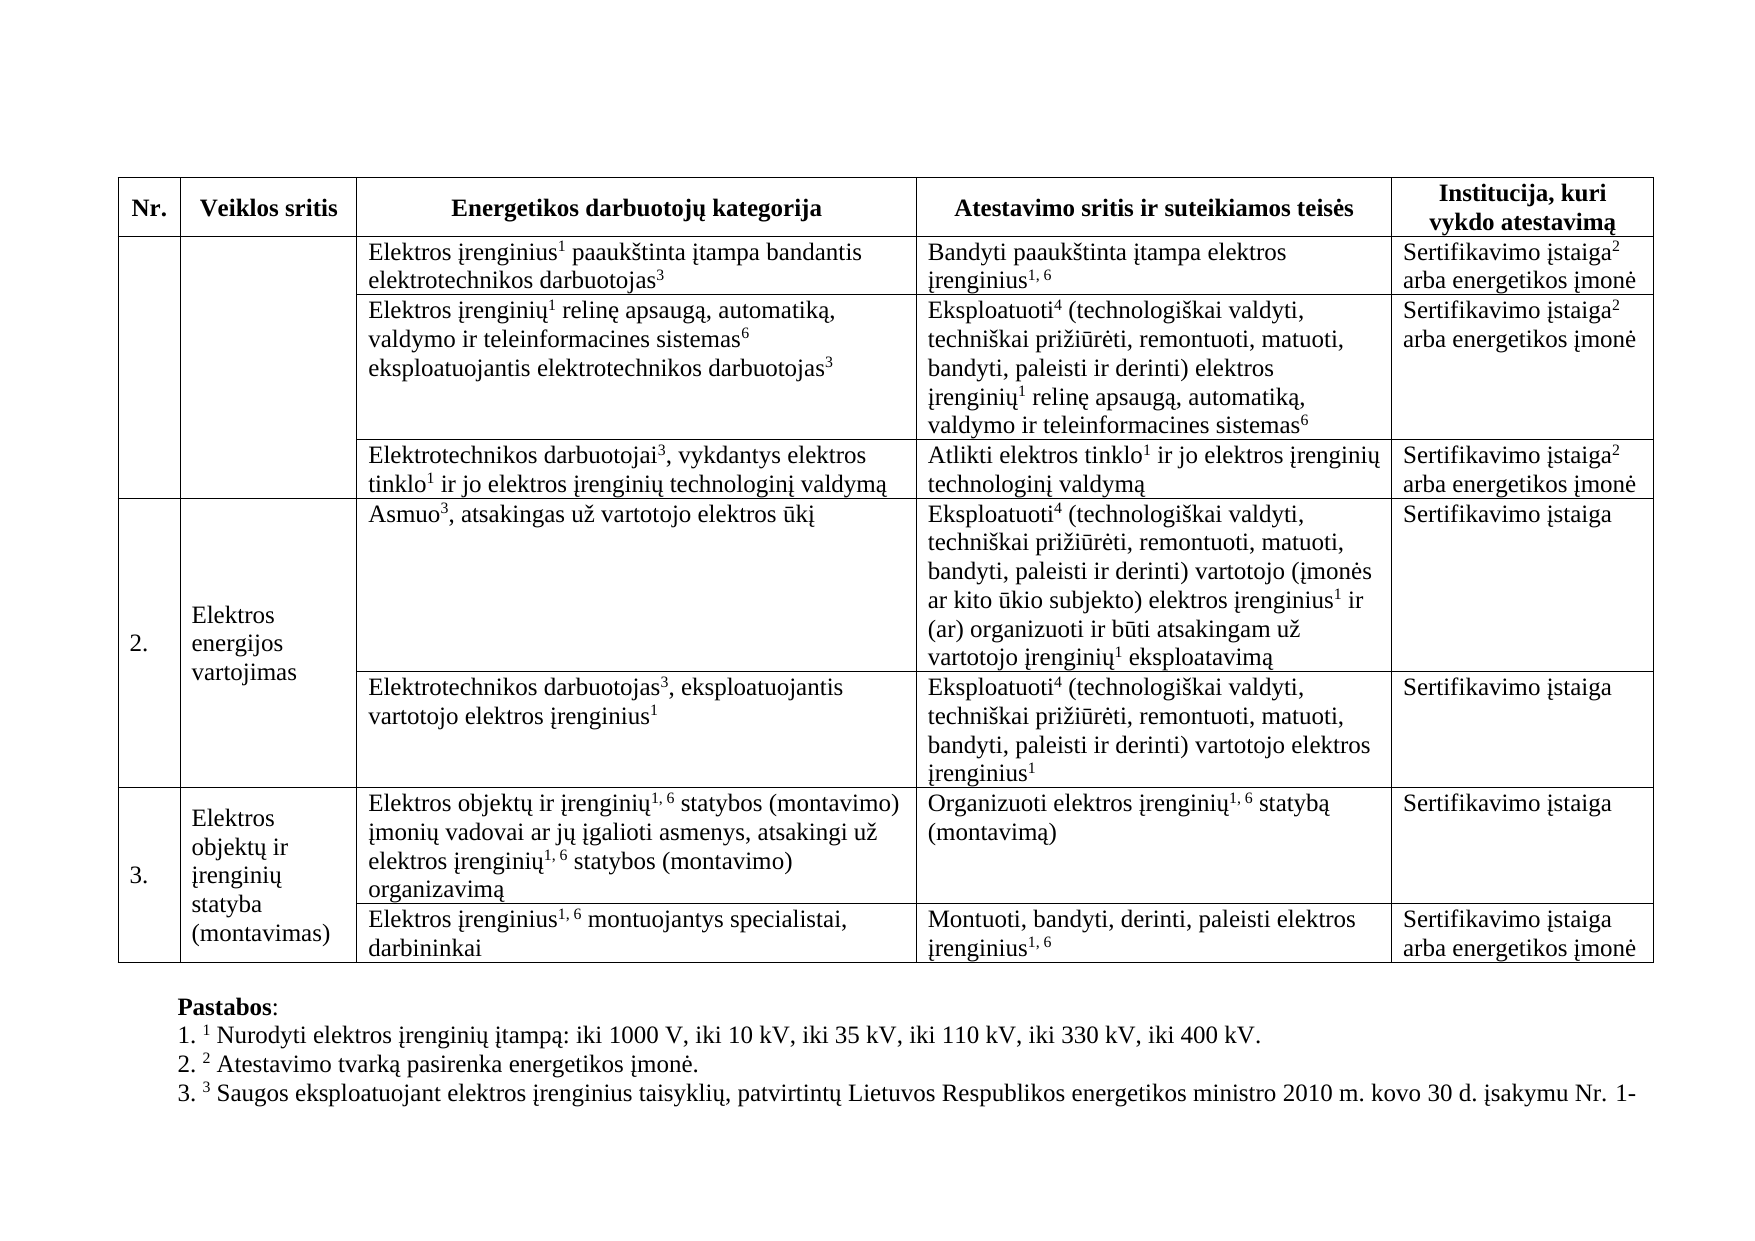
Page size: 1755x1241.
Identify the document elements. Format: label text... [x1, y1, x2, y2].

table_cell Eksploatuoti4 (technologiškai valdyti, techniškai prižiūrėti, remontuoti, matuoti, bandyti, paleisti ir derinti) elektros įrenginių1 relinę apsaugą, automatiką, valdymo ir teleinformacines sistemas6 [917, 295, 1391, 439]
table_cell Elektros objektų ir įrenginių statyba (montavimas) [181, 788, 356, 962]
table_cell Elektros energijos vartojimas [181, 499, 356, 787]
table_cell Elektrotechnikos darbuotojai3, vykdantys elektros tinklo1 ir jo elektros įrenginių technologinį valdymą [357, 440, 916, 498]
table_cell Sertifikavimo įstaiga [1392, 672, 1653, 787]
text 1. 1 Nurodyti elektros įrenginių įtampą: iki 1000 V, iki 10 kV, iki 35 kV, iki 110 kV, iki 330 kV, iki 400 kV. [118, 1020, 1636, 1049]
table_cell [181, 237, 356, 498]
table_header Atestavimo sritis ir suteikiamos teisės [917, 178, 1391, 236]
table_cell Sertifikavimo įstaiga2 arba energetikos įmonė [1392, 295, 1653, 439]
table_header Institucija, kuri vykdo atestavimą [1392, 178, 1653, 236]
table_cell Sertifikavimo įstaiga [1392, 499, 1653, 671]
table_cell Organizuoti elektros įrenginių1, 6 statybą (montavimą) [917, 788, 1391, 903]
table_header Veiklos sritis [181, 178, 356, 236]
table_cell Sertifikavimo įstaiga2 arba energetikos įmonė [1392, 237, 1653, 294]
table_cell Atlikti elektros tinklo1 ir jo elektros įrenginių technologinį valdymą [917, 440, 1391, 498]
table_cell Elektros įrenginius1, 6 montuojantys specialistai, darbininkai [357, 904, 916, 962]
text 3. 3 Saugos eksploatuojant elektros įrenginius taisyklių, patvirtintų Lietuvos Respublikos energetikos ministro 2010 m. kovo 30 d. įsakymu Nr. 1- [118, 1078, 1636, 1107]
table_header Energetikos darbuotojų kategorija [357, 178, 916, 236]
table_cell [119, 237, 180, 498]
table_cell Eksploatuoti4 (technologiškai valdyti, techniškai prižiūrėti, remontuoti, matuoti, bandyti, paleisti ir derinti) vartotojo (įmonės ar kito ūkio subjekto) elektros įrenginius1 ir (ar) organizuoti ir būti atsakingam už vartotojo įrenginių1 eksploatavimą [917, 499, 1391, 671]
text Pastabos: [118, 992, 1636, 1020]
table_cell Elektrotechnikos darbuotojas3, eksploatuojantis vartotojo elektros įrenginius1 [357, 672, 916, 787]
table_cell Elektros įrenginių1 relinę apsaugą, automatiką, valdymo ir teleinformacines sistemas6 eksploatuojantis elektrotechnikos darbuotojas3 [357, 295, 916, 439]
table_cell Elektros objektų ir įrenginių1, 6 statybos (montavimo) įmonių vadovai ar jų įgalioti asmenys, atsakingi už elektros įrenginių1, 6 statybos (montavimo) organizavimą [357, 788, 916, 903]
table_cell Eksploatuoti4 (technologiškai valdyti, techniškai prižiūrėti, remontuoti, matuoti, bandyti, paleisti ir derinti) vartotojo elektros įrenginius1 [917, 672, 1391, 787]
table_cell Elektros įrenginius1 paaukštinta įtampa bandantis elektrotechnikos darbuotojas3 [357, 237, 916, 294]
table_cell Montuoti, bandyti, derinti, paleisti elektros įrenginius1, 6 [917, 904, 1391, 962]
text 2. 2 Atestavimo tvarką pasirenka energetikos įmonė. [118, 1049, 1636, 1078]
table_cell Bandyti paaukštinta įtampa elektros įrenginius1, 6 [917, 237, 1391, 294]
table_cell Sertifikavimo įstaiga [1392, 788, 1653, 903]
table_cell Sertifikavimo įstaiga arba energetikos įmonė [1392, 904, 1653, 962]
table_cell 3. [119, 788, 180, 962]
table_header Nr. [119, 178, 180, 236]
table_cell Sertifikavimo įstaiga2 arba energetikos įmonė [1392, 440, 1653, 498]
table_cell Asmuo3, atsakingas už vartotojo elektros ūkį [357, 499, 916, 671]
table_cell 2. [119, 499, 180, 787]
